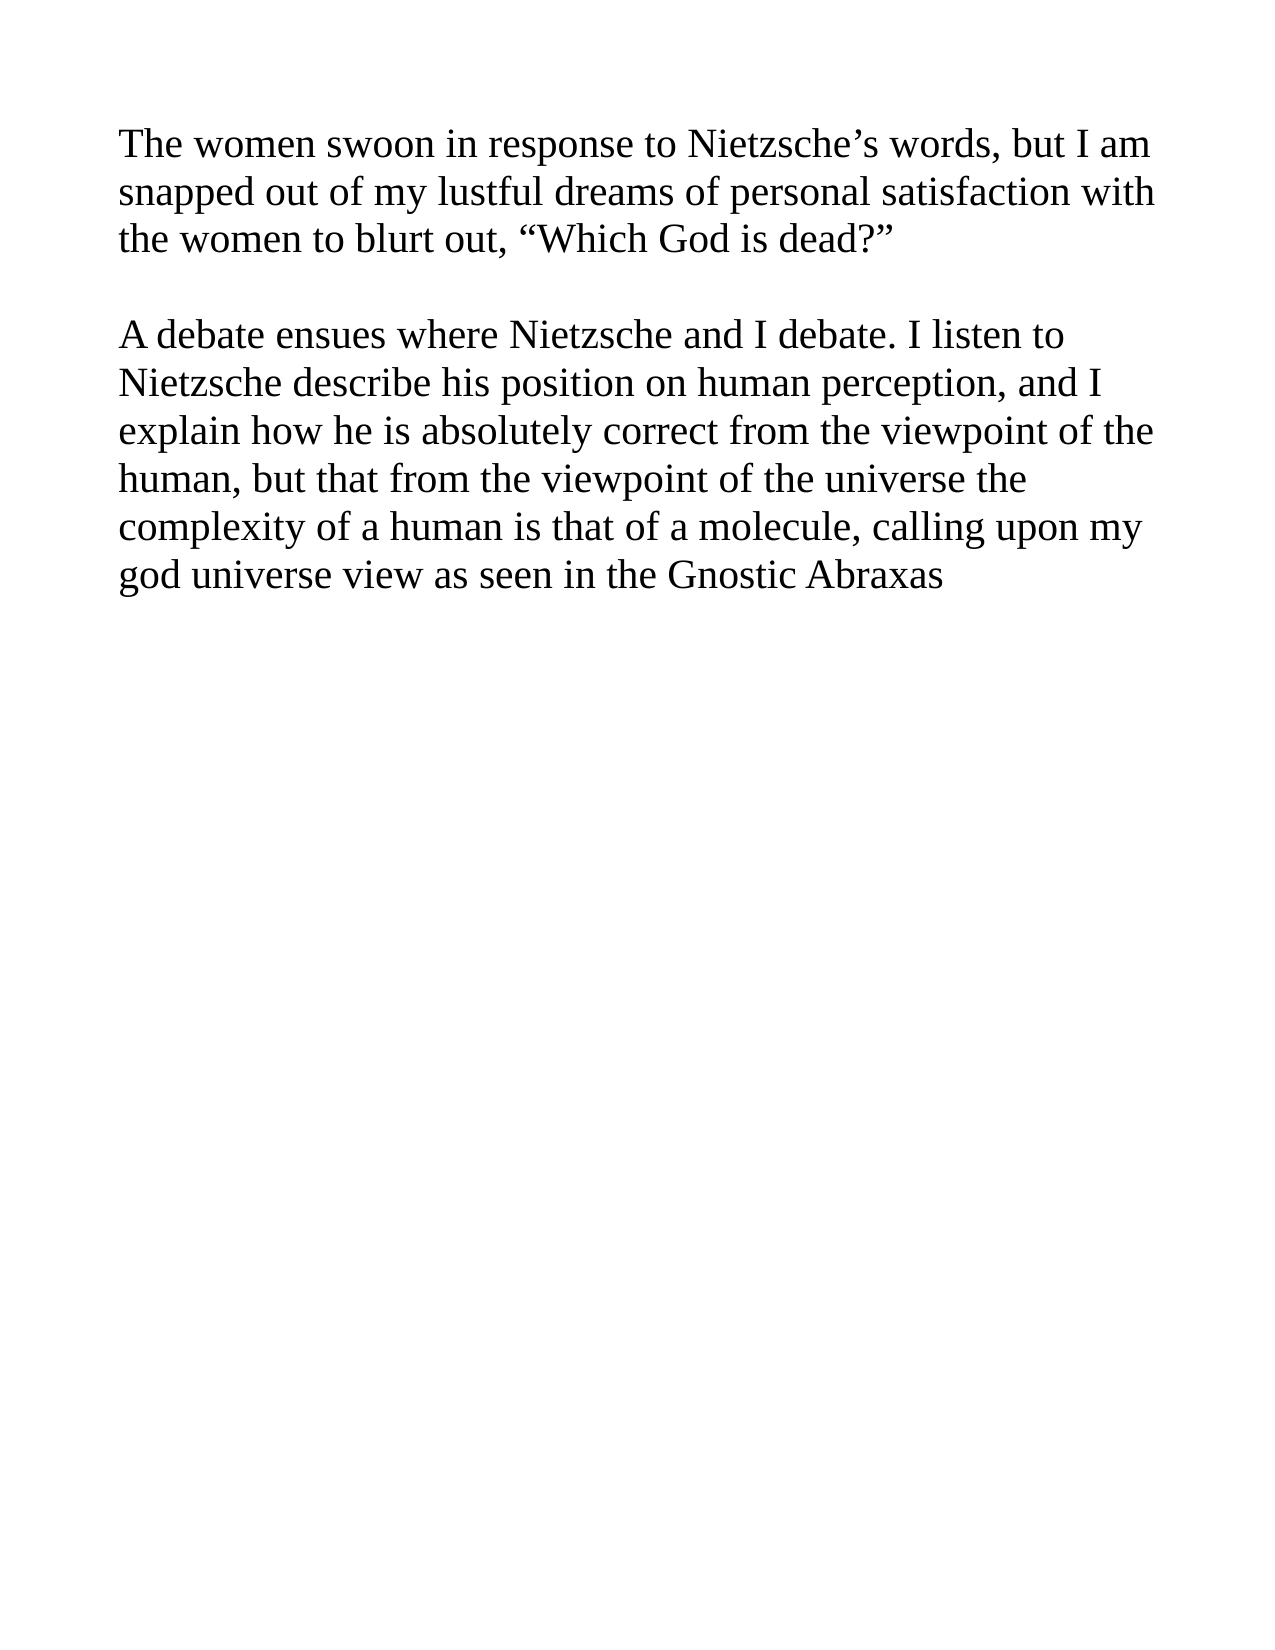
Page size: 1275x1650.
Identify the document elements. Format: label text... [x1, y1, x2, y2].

text A debate ensues where Nietzsche and I debate. I listen to Nietzsche describe his position on human perception, and I explain how he is absolutely correct from the viewpoint of the human, but that from the viewpoint of the universe the complexity of a human is that of a molecule, calling upon my god universe view as seen in the Gnostic Abraxas [118, 310, 1157, 597]
text The women swoon in response to Nietzsche’s words, but I am snapped out of my lustful dreams of personal satisfaction with the women to blurt out, “Which God is dead?” [118, 118, 1157, 262]
